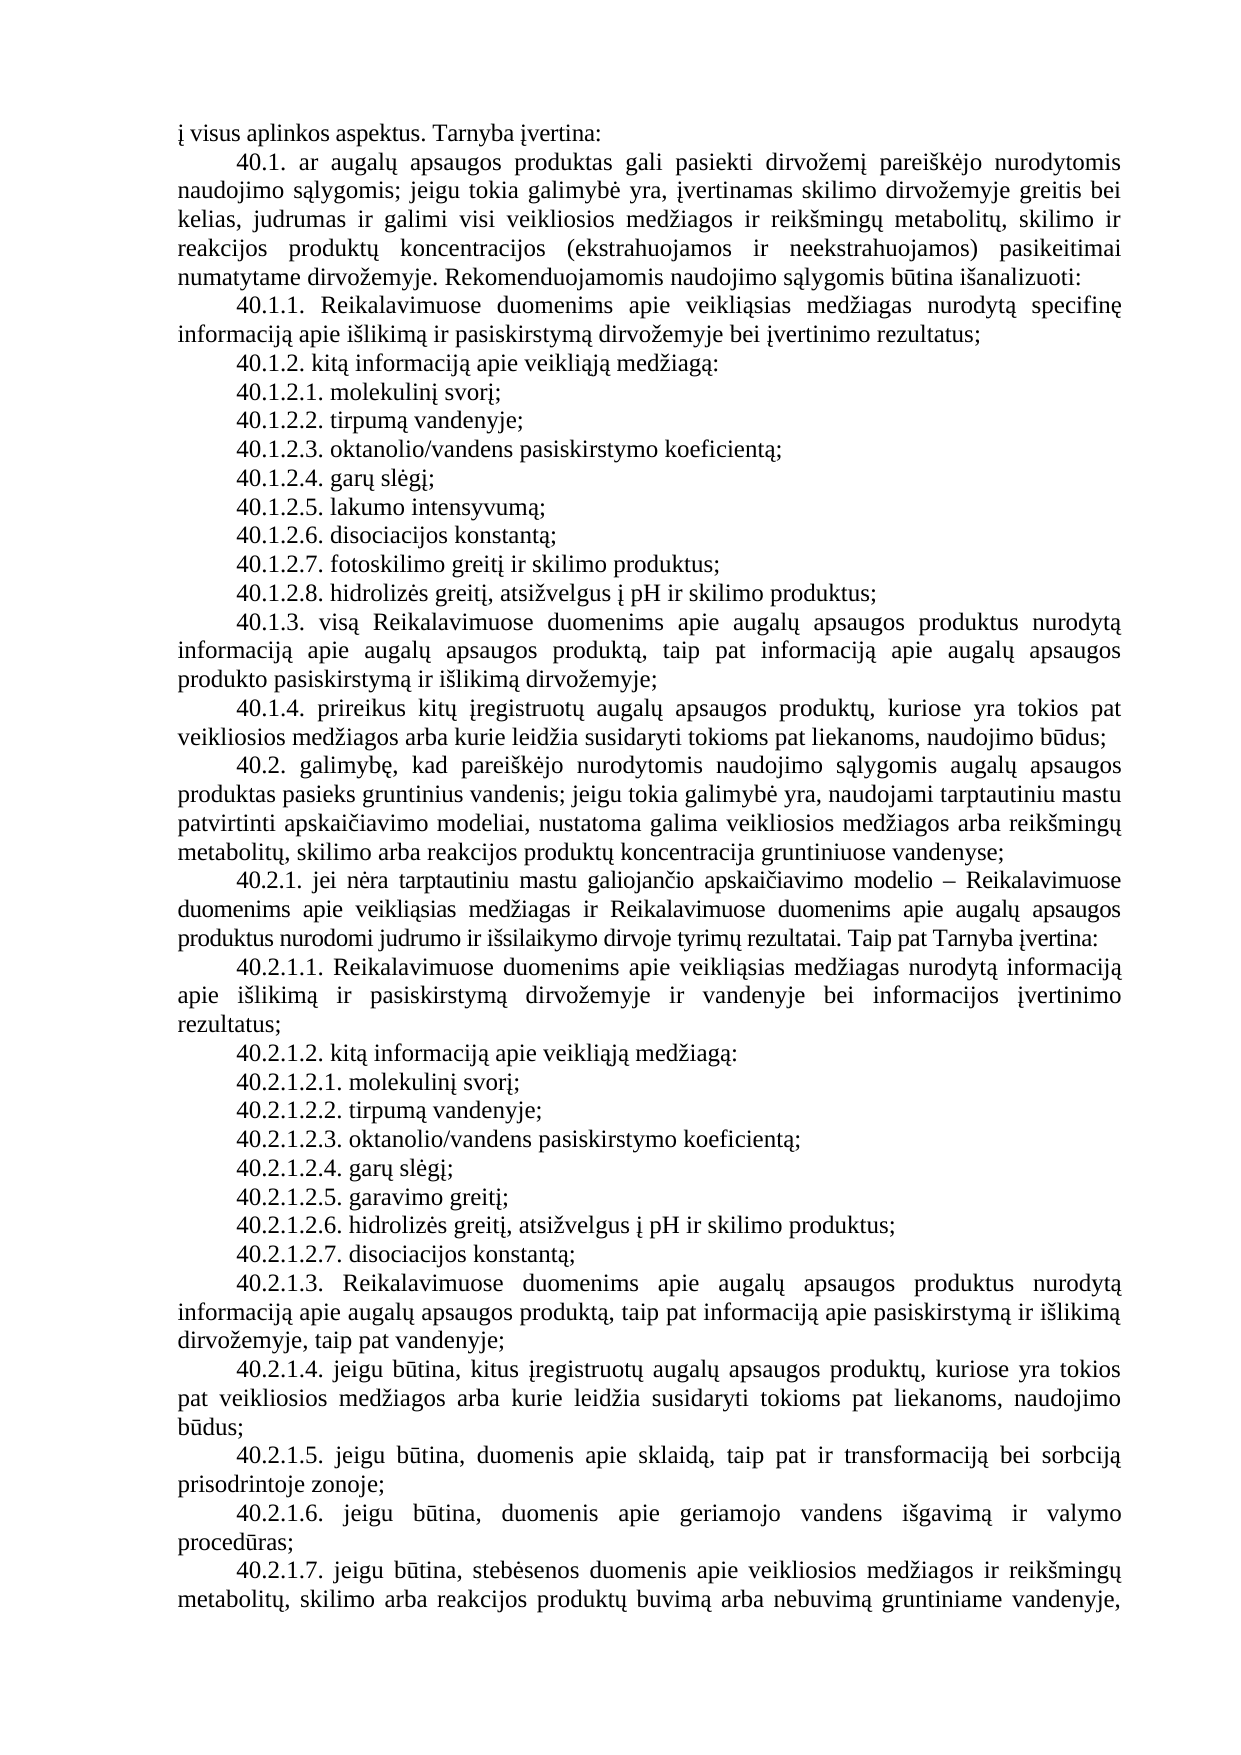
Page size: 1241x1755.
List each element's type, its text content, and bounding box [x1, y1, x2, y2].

text 40.1.3. visą Reikalavimuose duomenims apie augalų apsaugos produktus nurodytą informaciją apie augalų apsaugos produktą, taip pat informaciją apie augalų apsaugos produkto pasiskirstymą ir išlikimą dirvožemyje; [177, 607, 1122, 693]
text 40.2.1.1. Reikalavimuose duomenims apie veikliąsias medžiagas nurodytą informaciją apie išlikimą ir pasiskirstymą dirvožemyje ir vandenyje bei informacijos įvertinimo rezultatus; [177, 952, 1122, 1038]
text 40.1.2.5. lakumo intensyvumą; [177, 492, 1122, 521]
text 40.2. galimybę, kad pareiškėjo nurodytomis naudojimo sąlygomis augalų apsaugos produktas pasieks gruntinius vandenis; jeigu tokia galimybė yra, naudojami tarptautiniu mastu patvirtinti apskaičiavimo modeliai, nustatoma galima veikliosios medžiagos arba reikšmingų metabolitų, skilimo arba reakcijos produktų koncentracija gruntiniuose vandenyse; [177, 751, 1122, 866]
text 40.1.2.3. oktanolio/vandens pasiskirstymo koeficientą; [177, 434, 1122, 463]
text 40.2.1.7. jeigu būtina, stebėsenos duomenis apie veikliosios medžiagos ir reikšmingų metabolitų, skilimo arba reakcijos produktų buvimą arba nebuvimą gruntiniame vandenyje, [177, 1556, 1122, 1613]
text 40.1. ar augalų apsaugos produktas gali pasiekti dirvožemį pareiškėjo nurodytomis naudojimo sąlygomis; jeigu tokia galimybė yra, įvertinamas skilimo dirvožemyje greitis bei kelias, judrumas ir galimi visi veikliosios medžiagos ir reikšmingų metabolitų, skilimo ir reakcijos produktų koncentracijos (ekstrahuojamos ir neekstrahuojamos) pasikeitimai numatytame dirvožemyje. Rekomenduojamomis naudojimo sąlygomis būtina išanalizuoti: [177, 147, 1122, 291]
text į visus aplinkos aspektus. Tarnyba įvertina: [177, 118, 1122, 147]
text 40.1.4. prireikus kitų įregistruotų augalų apsaugos produktų, kuriose yra tokios pat veikliosios medžiagos arba kurie leidžia susidaryti tokioms pat liekanoms, naudojimo būdus; [177, 693, 1122, 751]
text 40.2.1.2.6. hidrolizės greitį, atsižvelgus į pH ir skilimo produktus; [177, 1211, 1122, 1239]
text 40.2.1.2.1. molekulinį svorį; [177, 1067, 1122, 1096]
text 40.2.1.4. jeigu būtina, kitus įregistruotų augalų apsaugos produktų, kuriose yra tokios pat veikliosios medžiagos arba kurie leidžia susidaryti tokioms pat liekanoms, naudojimo būdus; [177, 1354, 1122, 1441]
text 40.2.1.6. jeigu būtina, duomenis apie geriamojo vandens išgavimą ir valymo procedūras; [177, 1498, 1122, 1556]
text 40.2.1. jei nėra tarptautiniu mastu galiojančio apskaičiavimo modelio – Reikalavimuose duomenims apie veikliąsias medžiagas ir Reikalavimuose duomenims apie augalų apsaugos produktus nurodomi judrumo ir išsilaikymo dirvoje tyrimų rezultatai. Taip pat Tarnyba įvertina: [177, 866, 1122, 952]
text 40.1.2.1. molekulinį svorį; [177, 377, 1122, 406]
text 40.2.1.5. jeigu būtina, duomenis apie sklaidą, taip pat ir transformaciją bei sorbciją prisodrintoje zonoje; [177, 1441, 1122, 1498]
text 40.1.2.7. fotoskilimo greitį ir skilimo produktus; [177, 549, 1122, 578]
text 40.1.1. Reikalavimuose duomenims apie veikliąsias medžiagas nurodytą specifinę informaciją apie išlikimą ir pasiskirstymą dirvožemyje bei įvertinimo rezultatus; [177, 291, 1122, 348]
text 40.2.1.2.4. garų slėgį; [177, 1153, 1122, 1182]
text 40.1.2.8. hidrolizės greitį, atsižvelgus į pH ir skilimo produktus; [177, 578, 1122, 607]
text 40.1.2.2. tirpumą vandenyje; [177, 406, 1122, 434]
text 40.1.2.6. disociacijos konstantą; [177, 521, 1122, 549]
text 40.2.1.2.3. oktanolio/vandens pasiskirstymo koeficientą; [177, 1124, 1122, 1153]
text 40.1.2.4. garų slėgį; [177, 463, 1122, 492]
text 40.2.1.2.2. tirpumą vandenyje; [177, 1096, 1122, 1124]
text 40.1.2. kitą informaciją apie veikliąją medžiagą: [177, 348, 1122, 377]
text 40.2.1.2.5. garavimo greitį; [177, 1182, 1122, 1211]
text 40.2.1.3. Reikalavimuose duomenims apie augalų apsaugos produktus nurodytą informaciją apie augalų apsaugos produktą, taip pat informaciją apie pasiskirstymą ir išlikimą dirvožemyje, taip pat vandenyje; [177, 1268, 1122, 1354]
text 40.2.1.2. kitą informaciją apie veikliąją medžiagą: [177, 1038, 1122, 1067]
text 40.2.1.2.7. disociacijos konstantą; [177, 1239, 1122, 1268]
